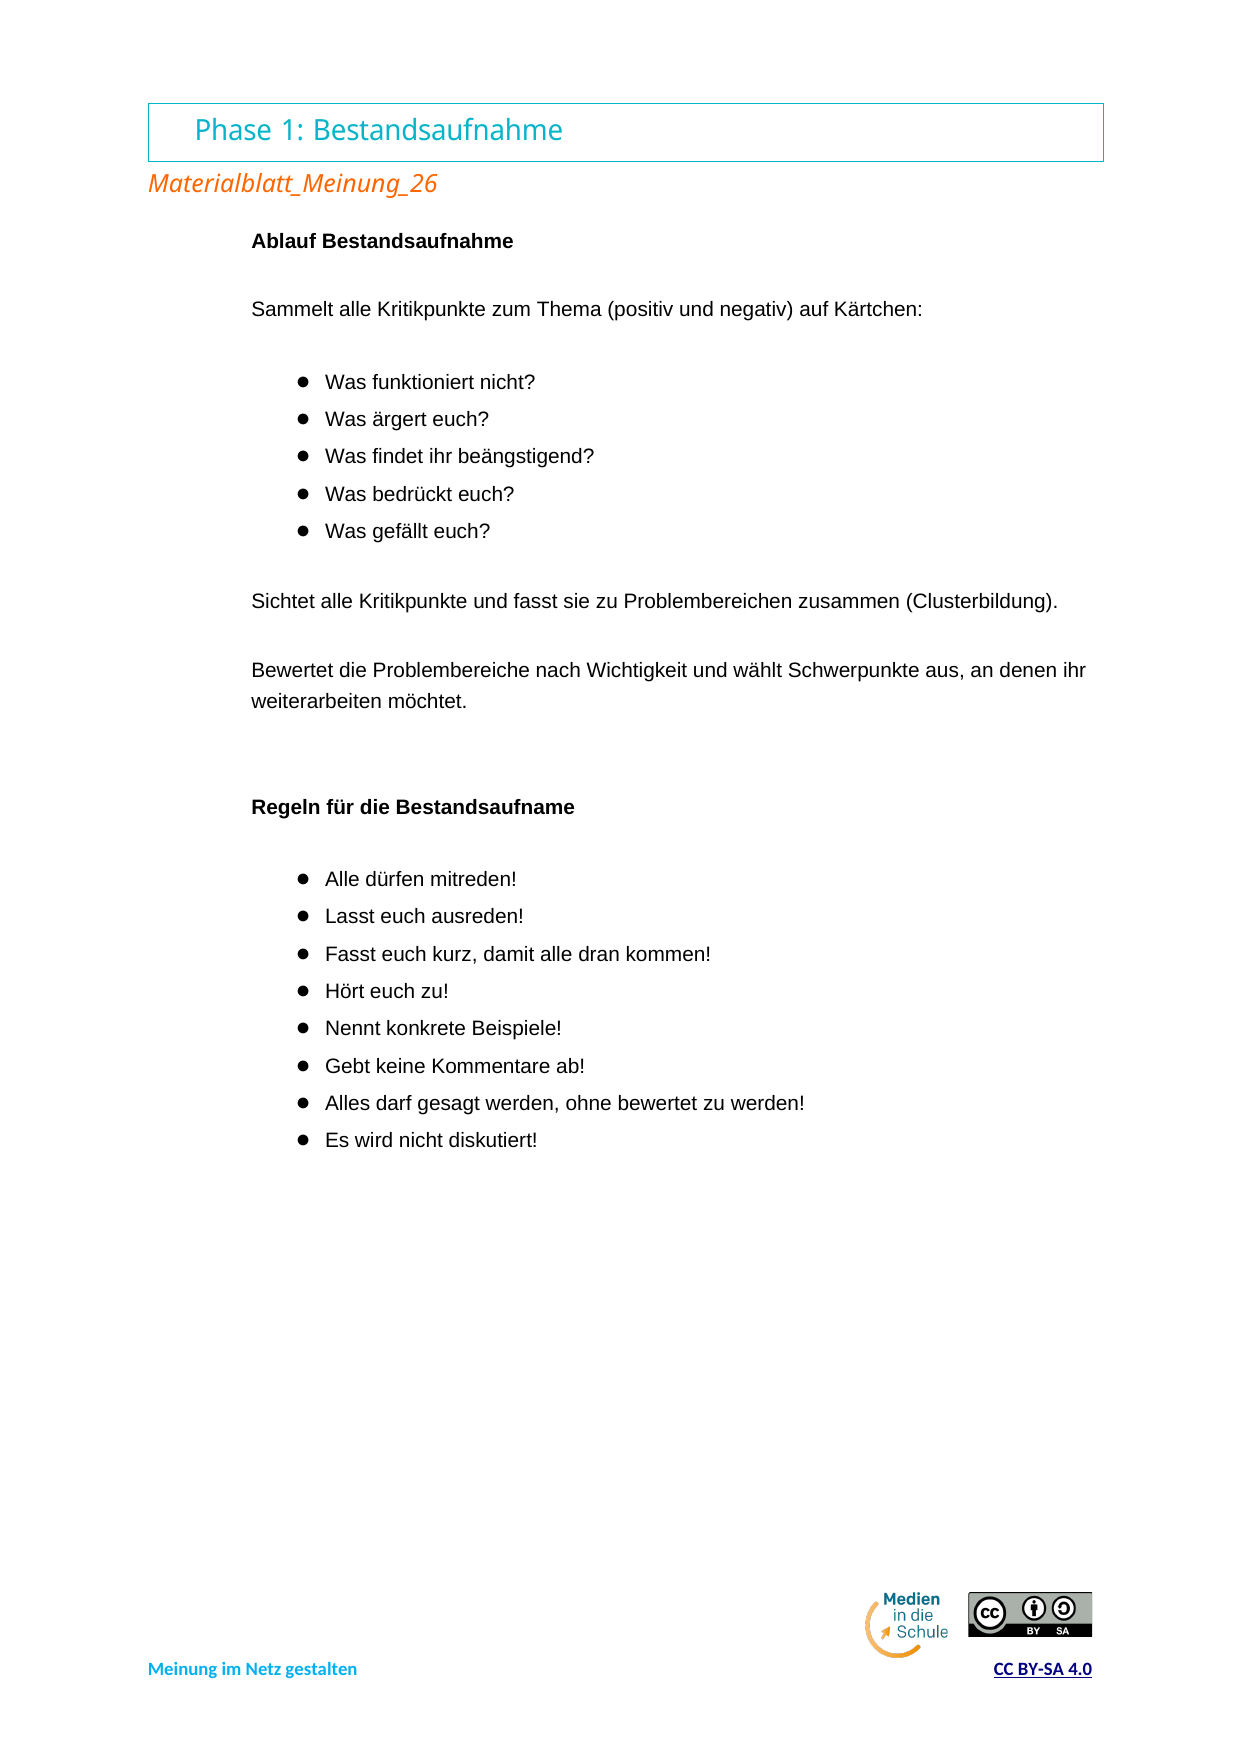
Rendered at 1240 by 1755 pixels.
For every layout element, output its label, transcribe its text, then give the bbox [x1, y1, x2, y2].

text Sammelt alle Kritikpunkte zum Thema (positiv und negativ) auf Kärtchen: [251, 297, 1092, 321]
text Phase 1: Bestandsaufnahme [194, 104, 1103, 149]
list Hört euch zu! [251, 975, 1092, 1004]
list Was funktioniert nicht? [251, 366, 1092, 394]
text Regeln für die Bestandsaufname [251, 795, 1092, 819]
list Was findet ihr beängstigend? [251, 440, 1092, 469]
list Was bedrückt euch? [251, 477, 1092, 506]
subtitle Materialblatt_Meinung_26 [148, 166, 1092, 200]
list Was ärgert euch? [251, 403, 1092, 432]
list Fasst euch kurz, damit alle dran kommen! [251, 938, 1092, 966]
text Ablauf Bestandsaufnahme [251, 229, 1092, 253]
text Sichtet alle Kritikpunkte und fasst sie zu Problembereichen zusammen (Clusterbildung). [251, 589, 1092, 613]
text Bewertet die Problembereiche nach Wichtigkeit und wählt Schwerpunkte aus, an denen ihr weiterarbeiten möchtet. [251, 658, 1092, 713]
list Lasst euch ausreden! [251, 900, 1092, 929]
list Alle dürfen mitreden! [251, 863, 1092, 892]
list Gebt keine Kommentare ab! [251, 1049, 1092, 1078]
list Was gefällt euch? [251, 515, 1092, 543]
list Es wird nicht diskutiert! [251, 1124, 1092, 1153]
list Nennt konkrete Beispiele! [251, 1012, 1092, 1041]
list Alles darf gesagt werden, ohne bewertet zu werden! [251, 1087, 1092, 1116]
